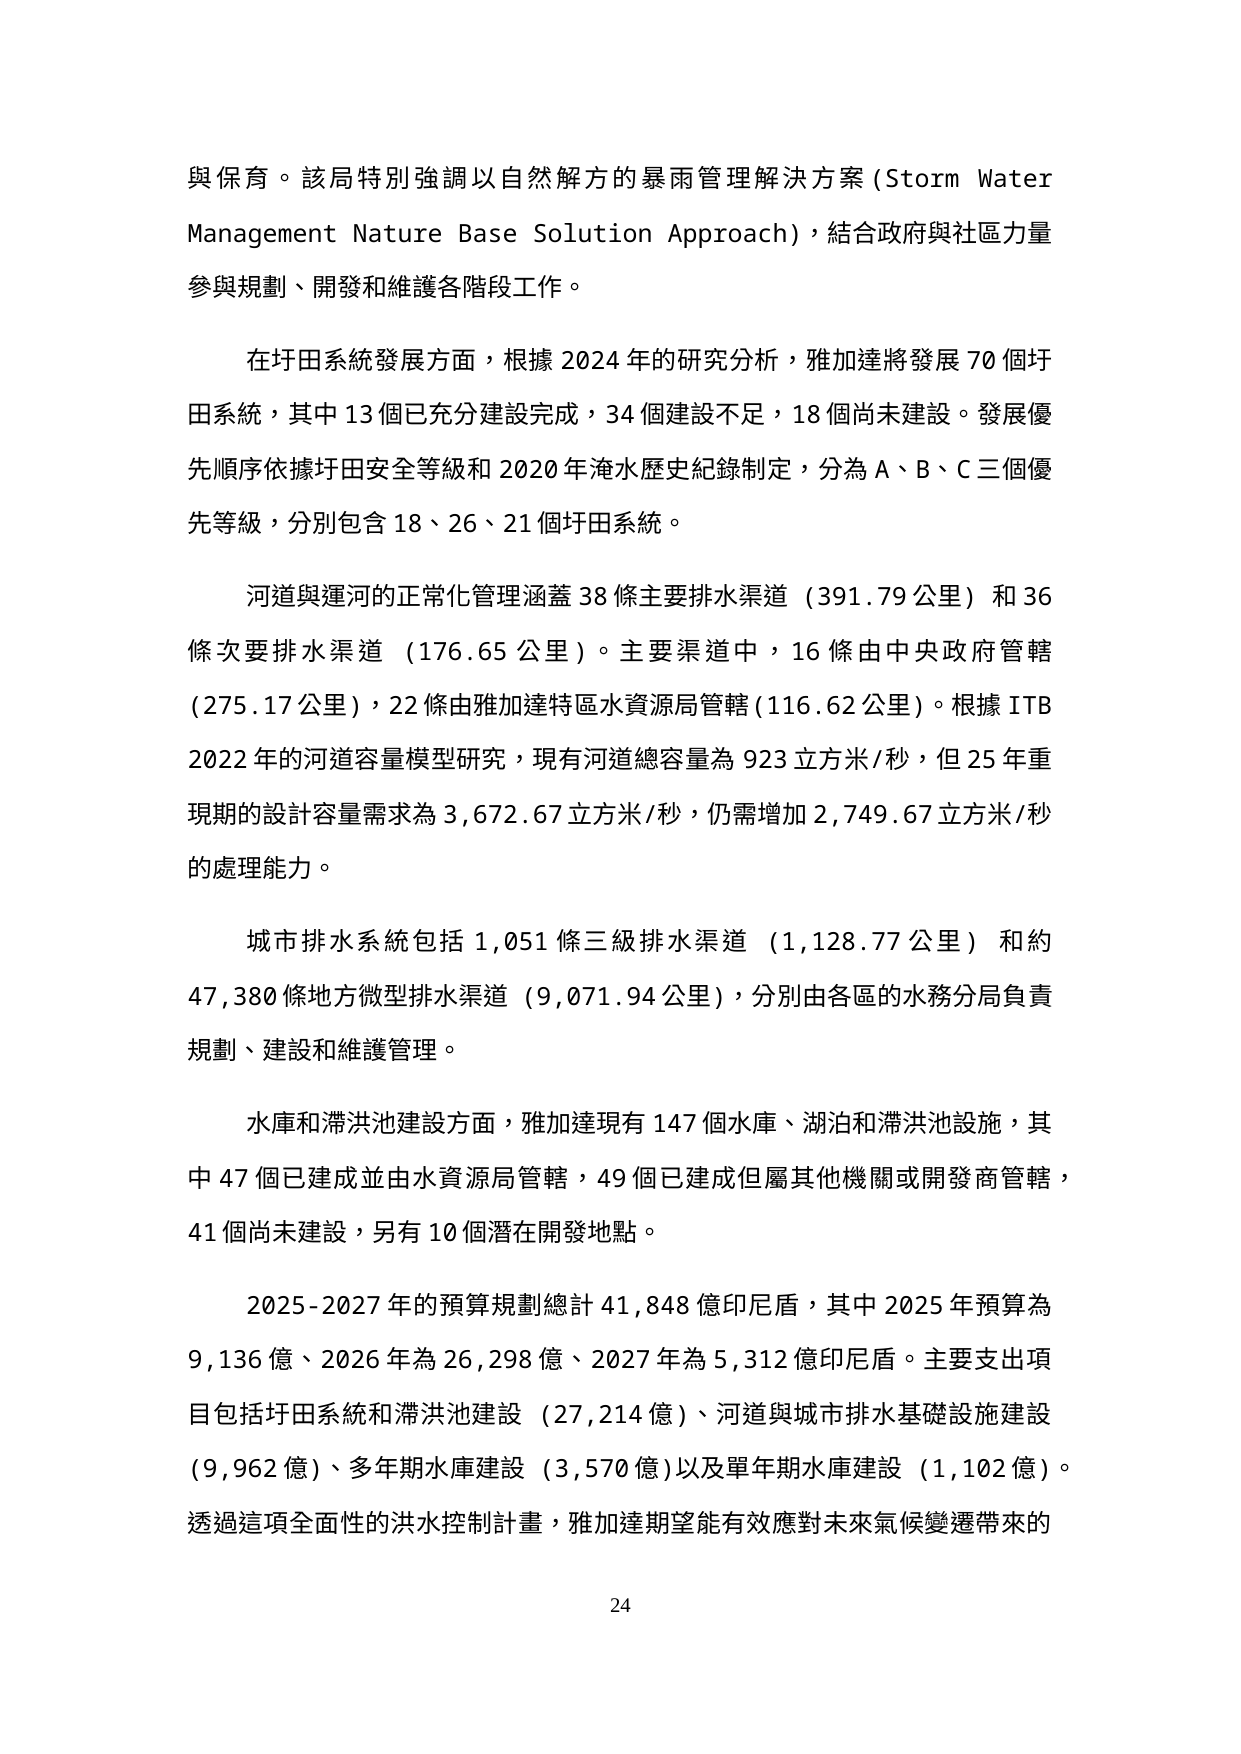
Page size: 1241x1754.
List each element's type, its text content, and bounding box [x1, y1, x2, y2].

text 2025-2027年的預算規劃總計41,848億印尼盾，其中2025年預算為9,136億、2026年為26,298億、2027年為5,312億印尼盾。主要支出項目包括圩田系統和滯洪池建設 (27,214億)、河道與城市排水基礎設施建設 (9,962億)、多年期水庫建設 (3,570億)以及單年期水庫建設 (1,102億)。透過這項全面性的洪水控制計畫，雅加達期望能有效應對未來氣候變遷帶來的挑戰，保障市民生活安全與城市永續發展。 [187, 1286, 1053, 1539]
text 水庫和滯洪池建設方面，雅加達現有147個水庫、湖泊和滯洪池設施，其中47個已建成並由水資源局管轄，49個已建成但屬其他機關或開發商管轄，41個尚未建設，另有10個潛在開發地點。 [187, 1104, 1053, 1249]
text 與保育。該局特別強調以自然解方的暴雨管理解決方案(Storm Water Management Nature Base Solution Approach)，結合政府與社區力量參與規劃、開發和維護各階段工作。 [187, 159, 1053, 304]
text 在圩田系統發展方面，根據2024年的研究分析，雅加達將發展70個圩田系統，其中13個已充分建設完成，34個建設不足，18個尚未建設。發展優先順序依據圩田安全等級和2020年淹水歷史紀錄制定，分為A、B、C三個優先等級，分別包含18、26、21個圩田系統。 [187, 341, 1053, 540]
text 河道與運河的正常化管理涵蓋38條主要排水渠道 (391.79公里) 和36條次要排水渠道 (176.65公里)。主要渠道中，16條由中央政府管轄 (275.17公里)，22條由雅加達特區水資源局管轄(116.62公里)。根據ITB 2022年的河道容量模型研究，現有河道總容量為923立方米/秒，但25年重現期的設計容量需求為3,672.67立方米/秒，仍需增加2,749.67立方米/秒的處理能力。 [187, 577, 1053, 885]
text 城市排水系統包括1,051條三級排水渠道 (1,128.77公里) 和約47,380條地方微型排水渠道 (9,071.94公里)，分別由各區的水務分局負責規劃、建設和維護管理。 [187, 922, 1053, 1067]
